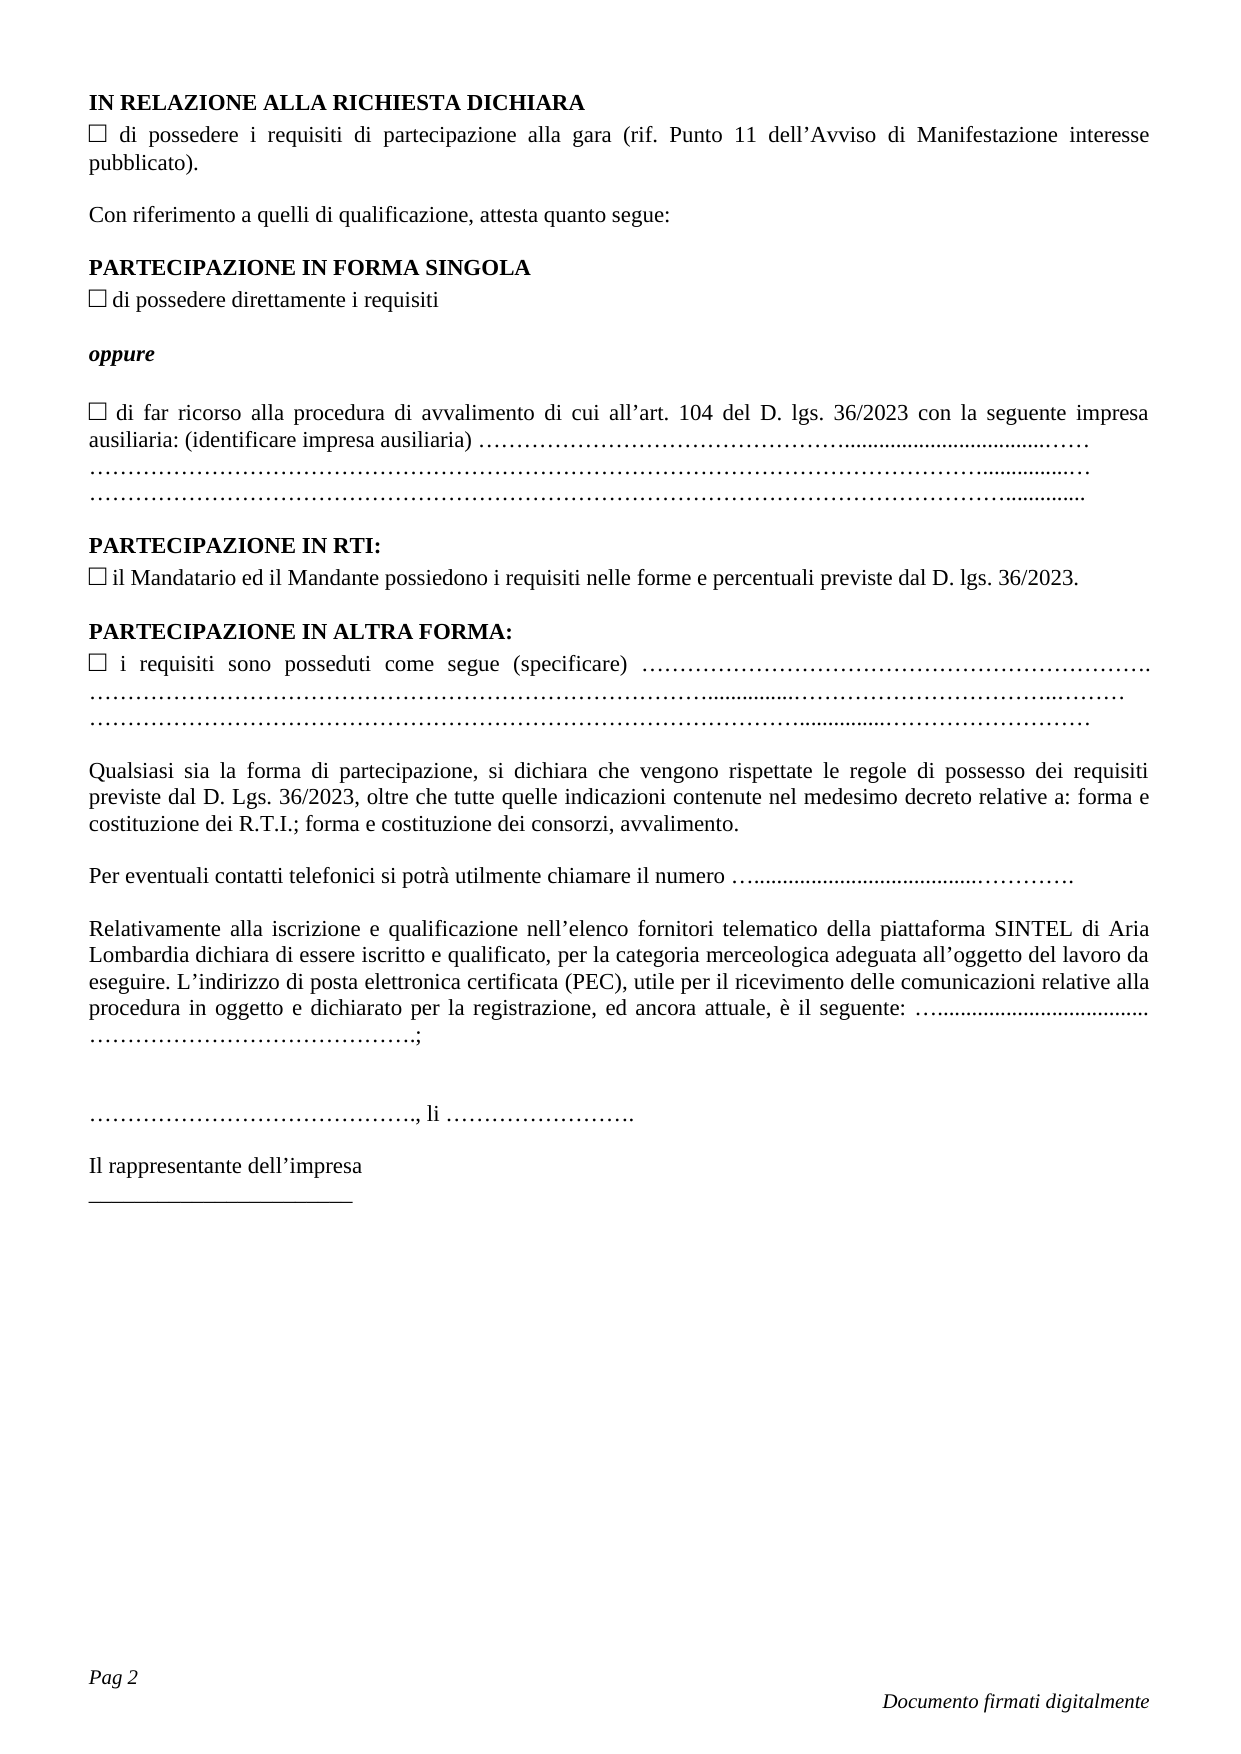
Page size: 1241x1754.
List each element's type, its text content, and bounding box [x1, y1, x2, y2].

text ………………………………………………………………………………………………………….............. [89, 479, 1152, 506]
text PARTECIPAZIONE IN ALTRA FORMA: [89, 618, 1152, 644]
text □ di possedere direttamente i requisiti [89, 280, 1152, 314]
text Relativamente alla iscrizione e qualificazione nell’elenco fornitori telematico della piattaforma SINTEL di Aria Lombardia dichiara di essere iscritto e qualificato, per la categoria merceologica adeguata all’oggetto del lavoro da eseguire. L’indirizzo di posta elettronica certificata (PEC), utile per il ricevimento delle comunicazioni relative alla procedura in oggetto e dichiarato per la registrazione, ed ancora attuale, è il seguente: ….....................................…………………………………….; [89, 915, 1152, 1047]
text □ i requisiti sono posseduti come segue (specificare) …………………………………………………………. ………………………………………………………………………...............……………………………..……… [89, 644, 1152, 704]
text Qualsiasi sia la forma di partecipazione, si dichiara che vengono rispettate le regole di possesso dei requisiti previste dal D. Lgs. 36/2023, oltre che tutte quelle indicazioni contenute nel medesimo decreto relative a: forma e costituzione dei R.T.I.; forma e costituzione dei consorzi, avvalimento. [89, 757, 1152, 836]
text □ il Mandatario ed il Mandante possiedono i requisiti nelle forme e percentuali previste dal D. lgs. 36/2023. [89, 558, 1152, 592]
text _______________________ [89, 1179, 1152, 1205]
text oppure [89, 340, 1152, 367]
text PARTECIPAZIONE IN RTI: [89, 532, 1152, 558]
text □ di far ricorso alla procedura di avvalimento di cui all’art. 104 del D. lgs. 36/2023 con la seguente impresa ausiliaria: (identificare impresa ausiliaria) …………………………………………...................................…… [89, 393, 1152, 453]
text PARTECIPAZIONE IN FORMA SINGOLA [89, 254, 1152, 280]
text IN RELAZIONE ALLA RICHIESTA DICHIARA [89, 89, 1152, 115]
text Il rappresentante dell’impresa [89, 1152, 1152, 1179]
text ………………………………………………………………………………………………………...............… [89, 453, 1152, 479]
text Per eventuali contatti telefonici si potrà utilmente chiamare il numero ….......................................…………. [89, 862, 1152, 889]
text …………………………………………………………………………………...............……………………… [89, 704, 1152, 731]
text □ di possedere i requisiti di partecipazione alla gara (rif. Punto 11 dell’Avviso di Manifestazione interesse pubblicato). [89, 115, 1152, 175]
text Con riferimento a quelli di qualificazione, attesta quanto segue: [89, 201, 1152, 228]
text ……………………………………., li ……………………. [89, 1100, 1152, 1126]
